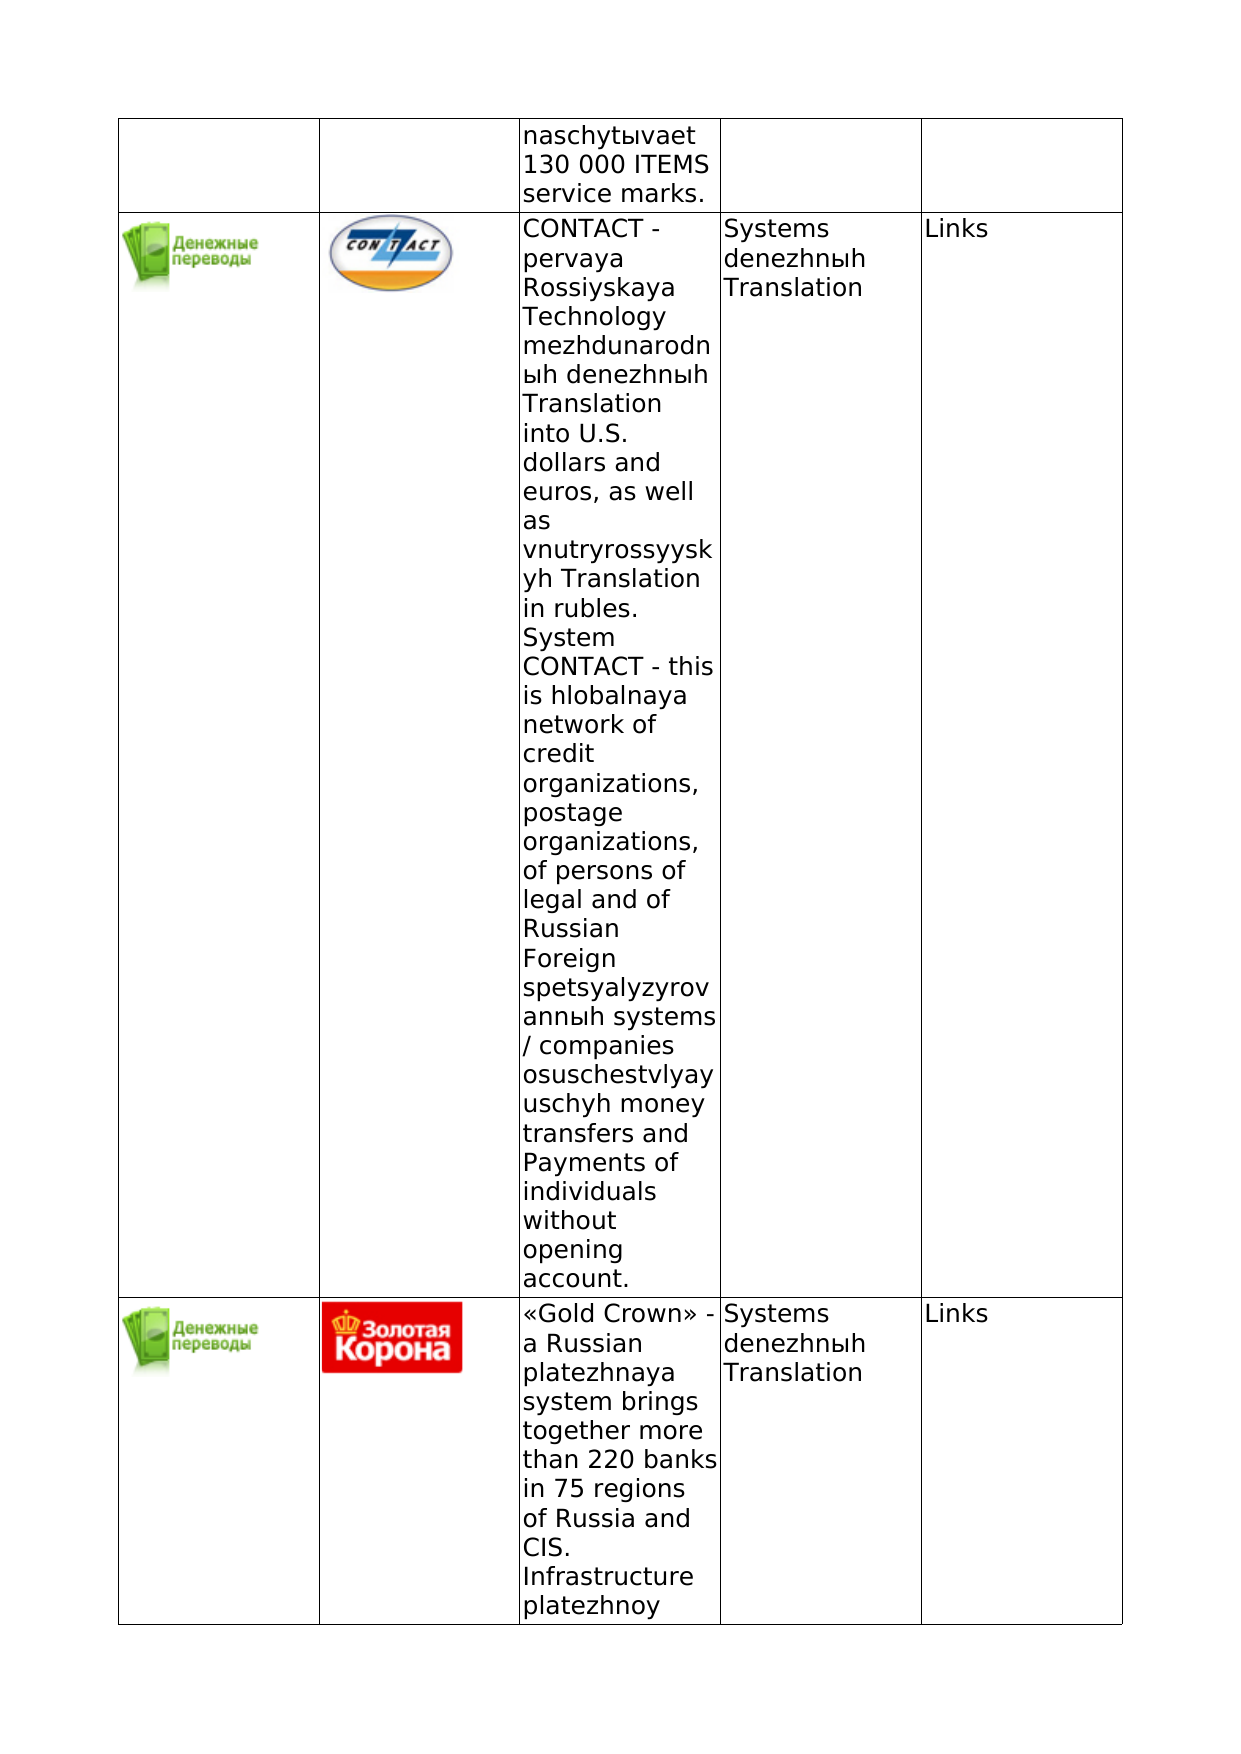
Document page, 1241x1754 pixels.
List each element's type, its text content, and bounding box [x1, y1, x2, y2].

table_cell [721, 119, 921, 212]
table_cell [320, 1298, 519, 1623]
table_cell [119, 1298, 319, 1623]
table_cell [119, 213, 319, 1297]
table_cell Systems denezhnыh Translation [721, 213, 921, 1297]
table_cell Systems denezhnыh Translation [721, 1298, 921, 1623]
picture [321, 214, 463, 293]
table_cell naschytыvaet 130 000 ITEMS service marks. [520, 119, 720, 212]
table_cell [320, 213, 519, 1297]
table_cell Links [922, 1298, 1122, 1623]
table_cell Links [922, 213, 1122, 1297]
table_cell [320, 119, 519, 212]
picture [121, 214, 262, 292]
picture [321, 1299, 463, 1378]
table_cell [922, 119, 1122, 212]
table_cell [119, 119, 319, 212]
table_cell «Gold Crown» - a Russian platezhnaya system brings together more than 220 banks in 75 regions of Russia and CIS. Infrastructure platezhnoy [520, 1298, 720, 1623]
picture [121, 1299, 262, 1377]
table_cell CONTACT - pervaya Rossiyskaya Technology mezhdunarodnыh denezhnыh Translation into U.S. dollars and euros, as well as vnutryrossyyskyh Translation in rubles. System CONTACT - this is hlobalnaya network of credit organizations, postage organizations, of persons of legal and of Russian Foreign spetsyalyzyrovannыh systems / companies osuschestvlyayuschyh money transfers and Payments of individuals without opening account. [520, 213, 720, 1297]
